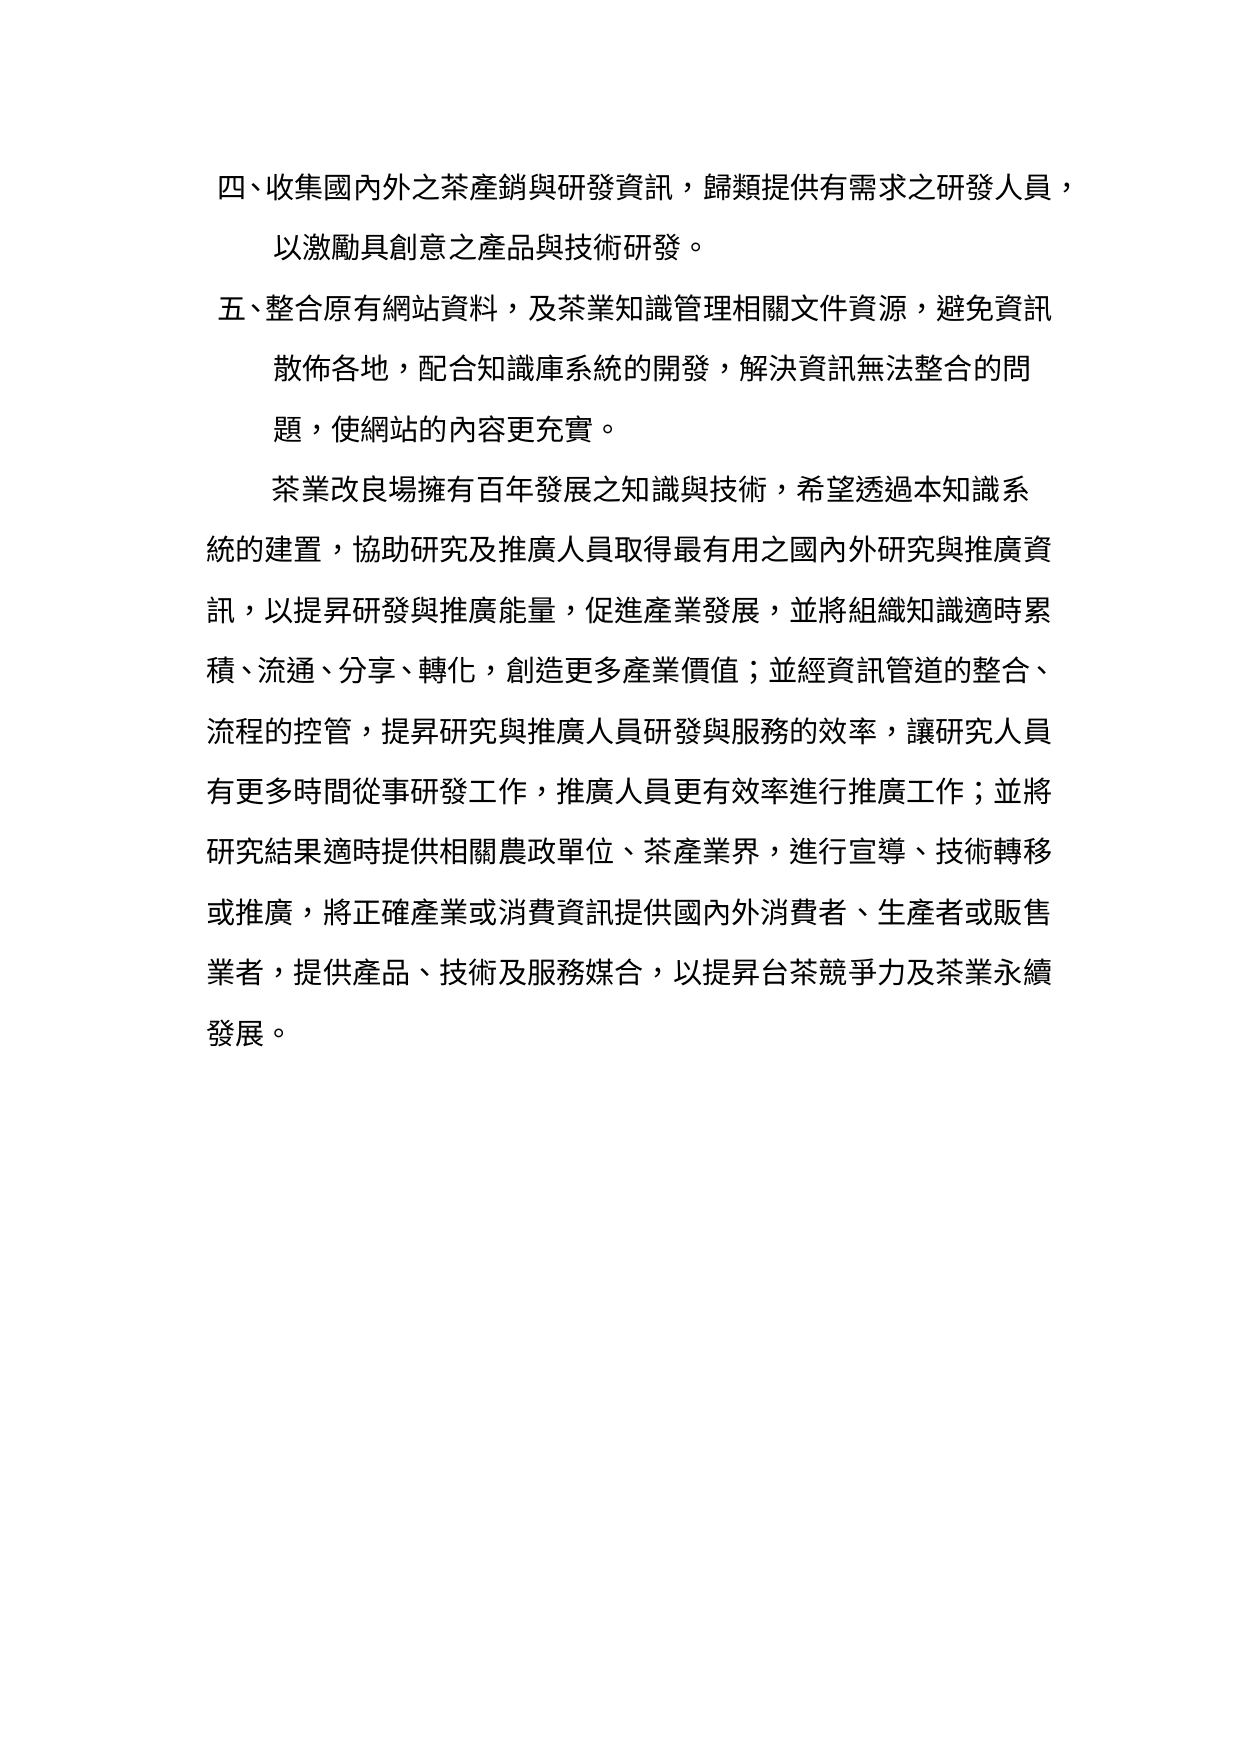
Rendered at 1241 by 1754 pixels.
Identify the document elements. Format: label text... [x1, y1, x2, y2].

text 四、收集國內外之茶產銷與研發資訊，歸類提供有需求之研發人員，以激勵具創意之產品與技術研發。 [217, 150, 1053, 271]
text 茶業改良場擁有百年發展之知識與技術，希望透過本知識系統的建置，協助研究及推廣人員取得最有用之國內外研究與推廣資訊，以提昇研發與推廣能量，促進產業發展，並將組織知識適時累積、流通、分享、轉化，創造更多產業價值；並經資訊管道的整合、流程的控管，提昇研究與推廣人員研發與服務的效率，讓研究人員有更多時間從事研發工作，推廣人員更有效率進行推廣工作；並將研究結果適時提供相關農政單位、茶產業界，進行宣導、技術轉移或推廣，將正確產業或消費資訊提供國內外消費者、生產者或販售業者，提供產品、技術及服務媒合，以提昇台茶競爭力及茶業永續發展。 [206, 452, 1053, 1056]
text 五、整合原有網站資料，及茶業知識管理相關文件資源，避免資訊散佈各地，配合知識庫系統的開發，解決資訊無法整合的問題，使網站的內容更充實。 [217, 271, 1053, 452]
